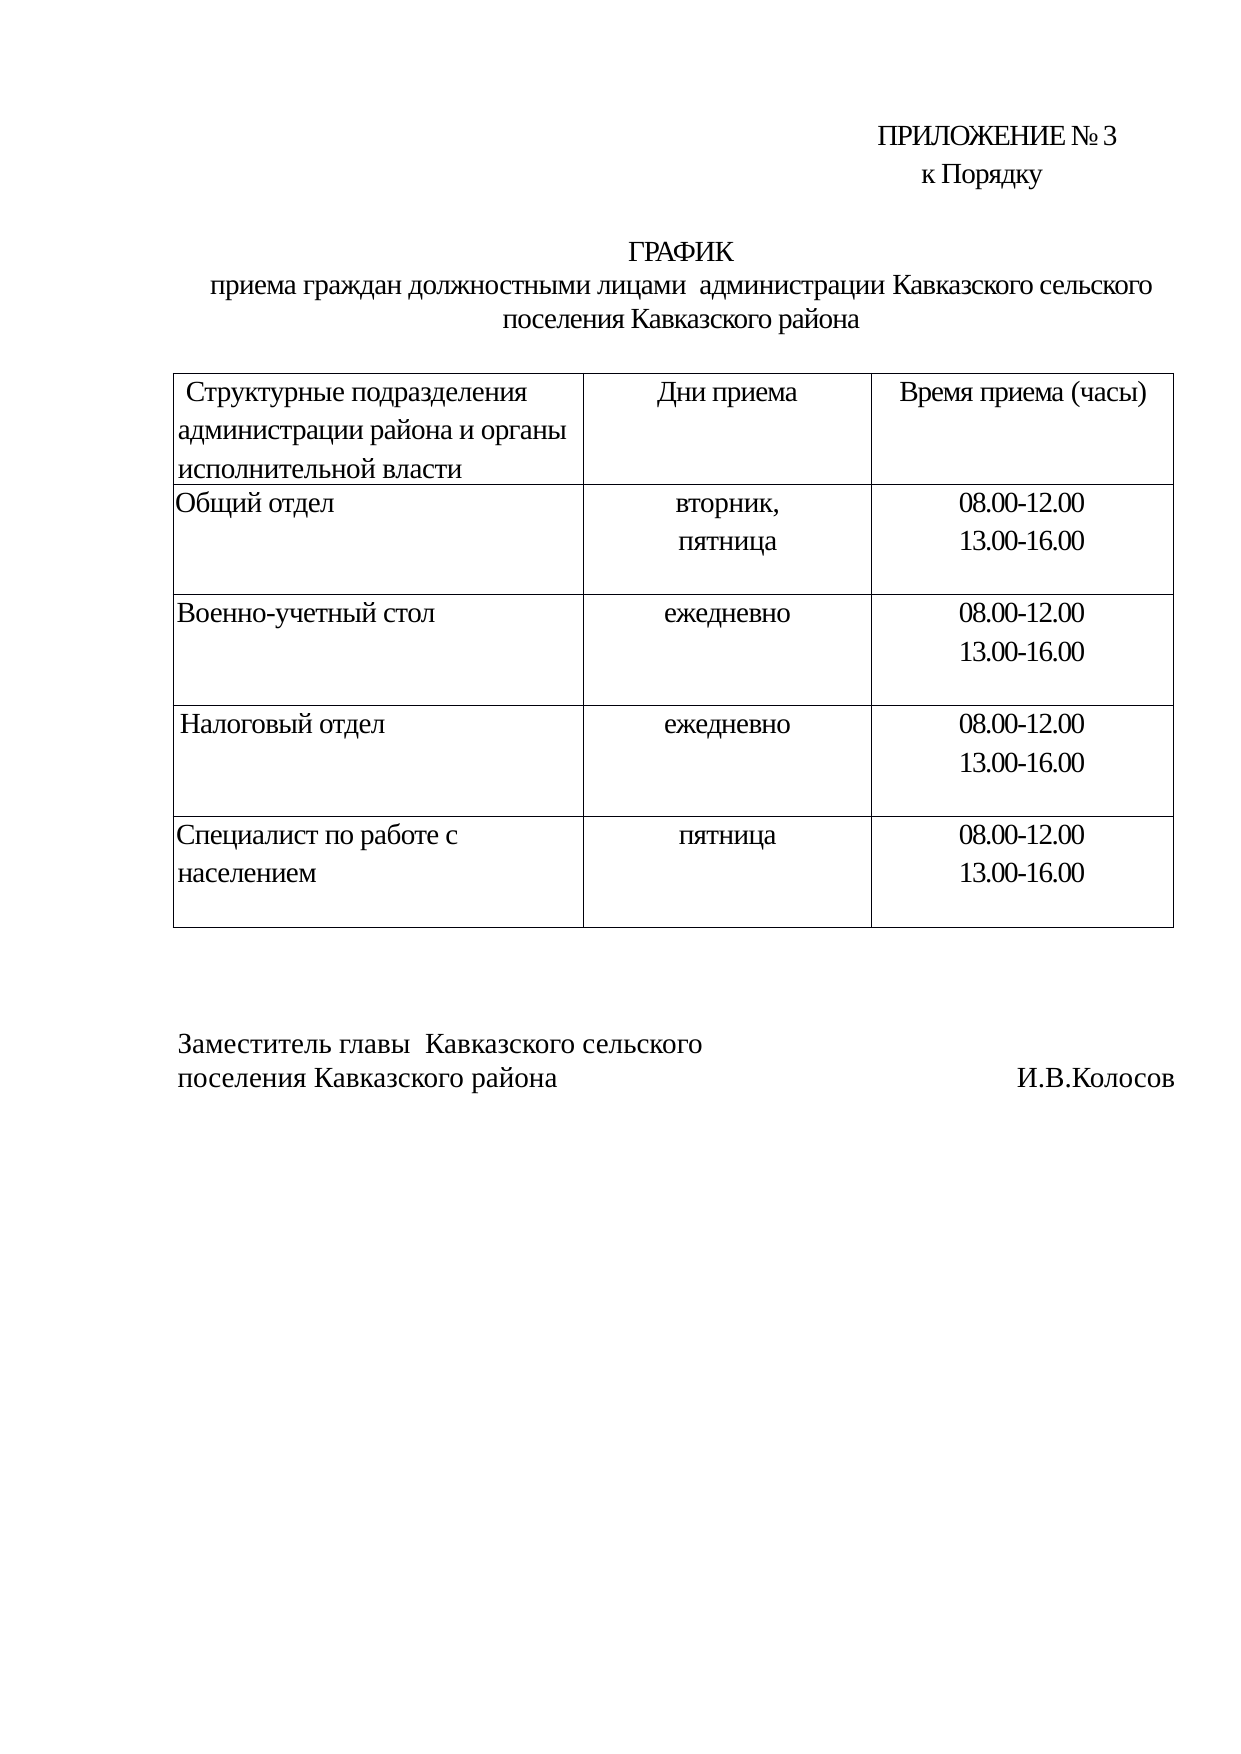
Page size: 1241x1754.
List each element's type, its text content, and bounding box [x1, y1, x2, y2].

text Заместитель главы Кавказского сельского [177, 1027, 1181, 1060]
table_cell Военно-учетный стол [174, 595, 583, 705]
table_header Дни приема [584, 374, 871, 484]
table_header Время приема (часы) [872, 374, 1173, 484]
text ПРИЛОЖЕНИЕ № 3 [693, 118, 1181, 152]
table_cell 08.00-12.00 13.00-16.00 [872, 485, 1173, 594]
table_cell вторник, пятница [584, 485, 871, 594]
table_cell ежедневно [584, 706, 871, 816]
text к Порядку [693, 157, 1181, 190]
table_cell Специалист по работе с населением [174, 817, 583, 927]
table_cell Налоговый отдел [174, 706, 583, 816]
table_cell ежедневно [584, 595, 871, 705]
text приема граждан должностными лицами администрации Кавказского сельского поселения Кавказского района [182, 267, 1181, 334]
text поселения Кавказского района И.В.Колосов [177, 1060, 1181, 1094]
table_cell пятница [584, 817, 871, 927]
text ГРАФИК [182, 234, 1181, 267]
table_cell 08.00-12.00 13.00-16.00 [872, 817, 1173, 927]
table_cell Общий отдел [174, 485, 583, 594]
